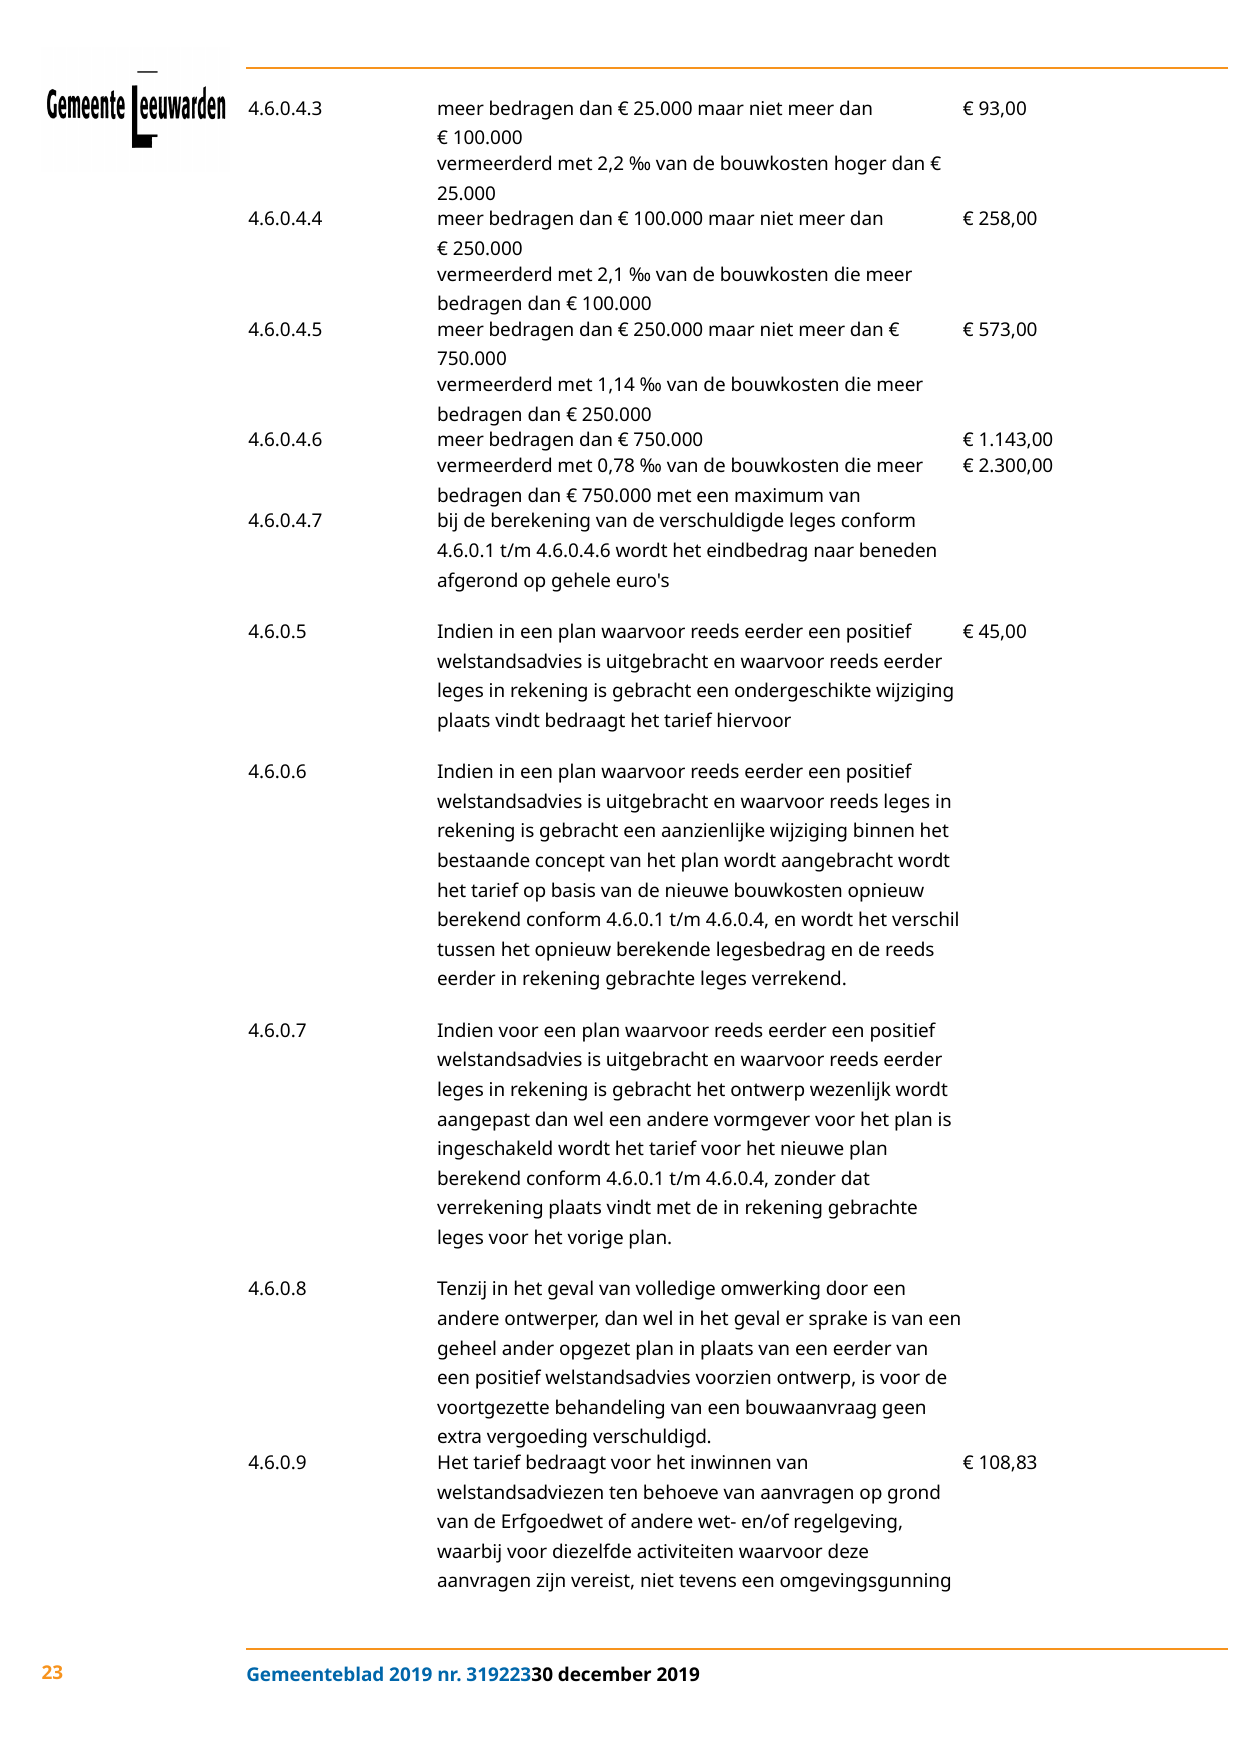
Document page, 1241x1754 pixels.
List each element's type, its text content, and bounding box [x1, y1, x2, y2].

table_cell € 573,00 [963, 316, 1152, 371]
table_cell € 2.300,00 [963, 453, 1152, 508]
table_cell [248, 261, 437, 316]
table_cell 4.6.0.4.7 [248, 508, 437, 593]
table_cell [963, 371, 1152, 427]
table_cell [963, 1250, 1152, 1276]
table_cell 4.6.0.7 [248, 1017, 437, 1250]
table_cell 4.6.0.9 [248, 1449, 437, 1593]
table_cell 4.6.0.8 [248, 1276, 437, 1449]
table_cell € 1.143,00 [963, 427, 1152, 452]
table_cell meer bedragen dan € 100.000 maar niet meer dan € 250.000 [437, 205, 963, 261]
table_cell [248, 593, 437, 618]
table_cell [963, 1276, 1152, 1449]
table_cell meer bedragen dan € 750.000 [437, 427, 963, 452]
table_cell [437, 733, 963, 758]
table_cell 4.6.0.6 [248, 759, 437, 991]
table_cell meer bedragen dan € 25.000 maar niet meer dan € 100.000 [437, 95, 963, 150]
table_cell [248, 371, 437, 427]
table_cell [963, 759, 1152, 991]
table_cell € 93,00 [963, 95, 1152, 150]
table_cell [437, 593, 963, 618]
table_cell 4.6.0.4.3 [248, 95, 437, 150]
table_cell € 45,00 [963, 618, 1152, 733]
table_cell 4.6.0.4.5 [248, 316, 437, 371]
table_cell Indien in een plan waarvoor reeds eerder een positief welstandsadvies is uitgebracht en waarvoor reeds leges in rekening is gebracht een aanzienlijke wijziging binnen het bestaande concept van het plan wordt aangebracht wordt het tarief op basis van de nieuwe bouwkosten opnieuw berekend conform 4.6.0.1 t/m 4.6.0.4, en wordt het verschil tussen het opnieuw berekende legesbedrag en de reeds eerder in rekening gebrachte leges verrekend. [437, 759, 963, 991]
table_cell 4.6.0.5 [248, 618, 437, 733]
table_cell bij de berekening van de verschuldigde leges conform 4.6.0.1 t/m 4.6.0.4.6 wordt het eindbedrag naar beneden afgerond op gehele euro's [437, 508, 963, 593]
table_cell [248, 1250, 437, 1276]
table_cell [963, 150, 1152, 205]
table_cell € 258,00 [963, 205, 1152, 261]
table_cell [963, 991, 1152, 1017]
table_cell vermeerderd met 2,1 ‰ van de bouwkosten die meer bedragen dan € 100.000 [437, 261, 963, 316]
table_cell meer bedragen dan € 250.000 maar niet meer dan € 750.000 [437, 316, 963, 371]
table_cell vermeerderd met 2,2 ‰ van de bouwkosten hoger dan € 25.000 [437, 150, 963, 205]
table_cell [963, 593, 1152, 618]
table_cell Indien voor een plan waarvoor reeds eerder een positief welstandsadvies is uitgebracht en waarvoor reeds eerder leges in rekening is gebracht het ontwerp wezenlijk wordt aangepast dan wel een andere vormgever voor het plan is ingeschakeld wordt het tarief voor het nieuwe plan berekend conform 4.6.0.1 t/m 4.6.0.4, zonder dat verrekening plaats vindt met de in rekening gebrachte leges voor het vorige plan. [437, 1017, 963, 1250]
table_cell 4.6.0.4.4 [248, 205, 437, 261]
table_cell Indien in een plan waarvoor reeds eerder een positief welstandsadvies is uitgebracht en waarvoor reeds eerder leges in rekening is gebracht een ondergeschikte wijziging plaats vindt bedraagt het tarief hiervoor [437, 618, 963, 733]
table_cell [963, 1017, 1152, 1250]
table_cell vermeerderd met 1,14 ‰ van de bouwkosten die meer bedragen dan € 250.000 [437, 371, 963, 427]
table_cell [248, 733, 437, 758]
table_cell [248, 150, 437, 205]
table_cell [963, 261, 1152, 316]
picture [41, 47, 231, 172]
table_cell Het tarief bedraagt voor het inwinnen van welstandsadviezen ten behoeve van aanvragen op grond van de Erfgoedwet of andere wet- en/of regelgeving, waarbij voor diezelfde activiteiten waarvoor deze aanvragen zijn vereist, niet tevens een omgevingsgunning [437, 1449, 963, 1593]
table_cell Tenzij in het geval van volledige omwerking door een andere ontwerper, dan wel in het geval er sprake is van een geheel ander opgezet plan in plaats van een eerder van een positief welstandsadvies voorzien ontwerp, is voor de voortgezette behandeling van een bouwaanvraag geen extra vergoeding verschuldigd. [437, 1276, 963, 1449]
table_cell [963, 733, 1152, 758]
table_cell [248, 453, 437, 508]
table_cell [963, 508, 1152, 593]
table_cell [437, 1250, 963, 1276]
table_cell vermeerderd met 0,78 ‰ van de bouwkosten die meer bedragen dan € 750.000 met een maximum van [437, 453, 963, 508]
table_cell [248, 991, 437, 1017]
table_cell € 108,83 [963, 1449, 1152, 1593]
table_cell [437, 991, 963, 1017]
table_cell 4.6.0.4.6 [248, 427, 437, 452]
